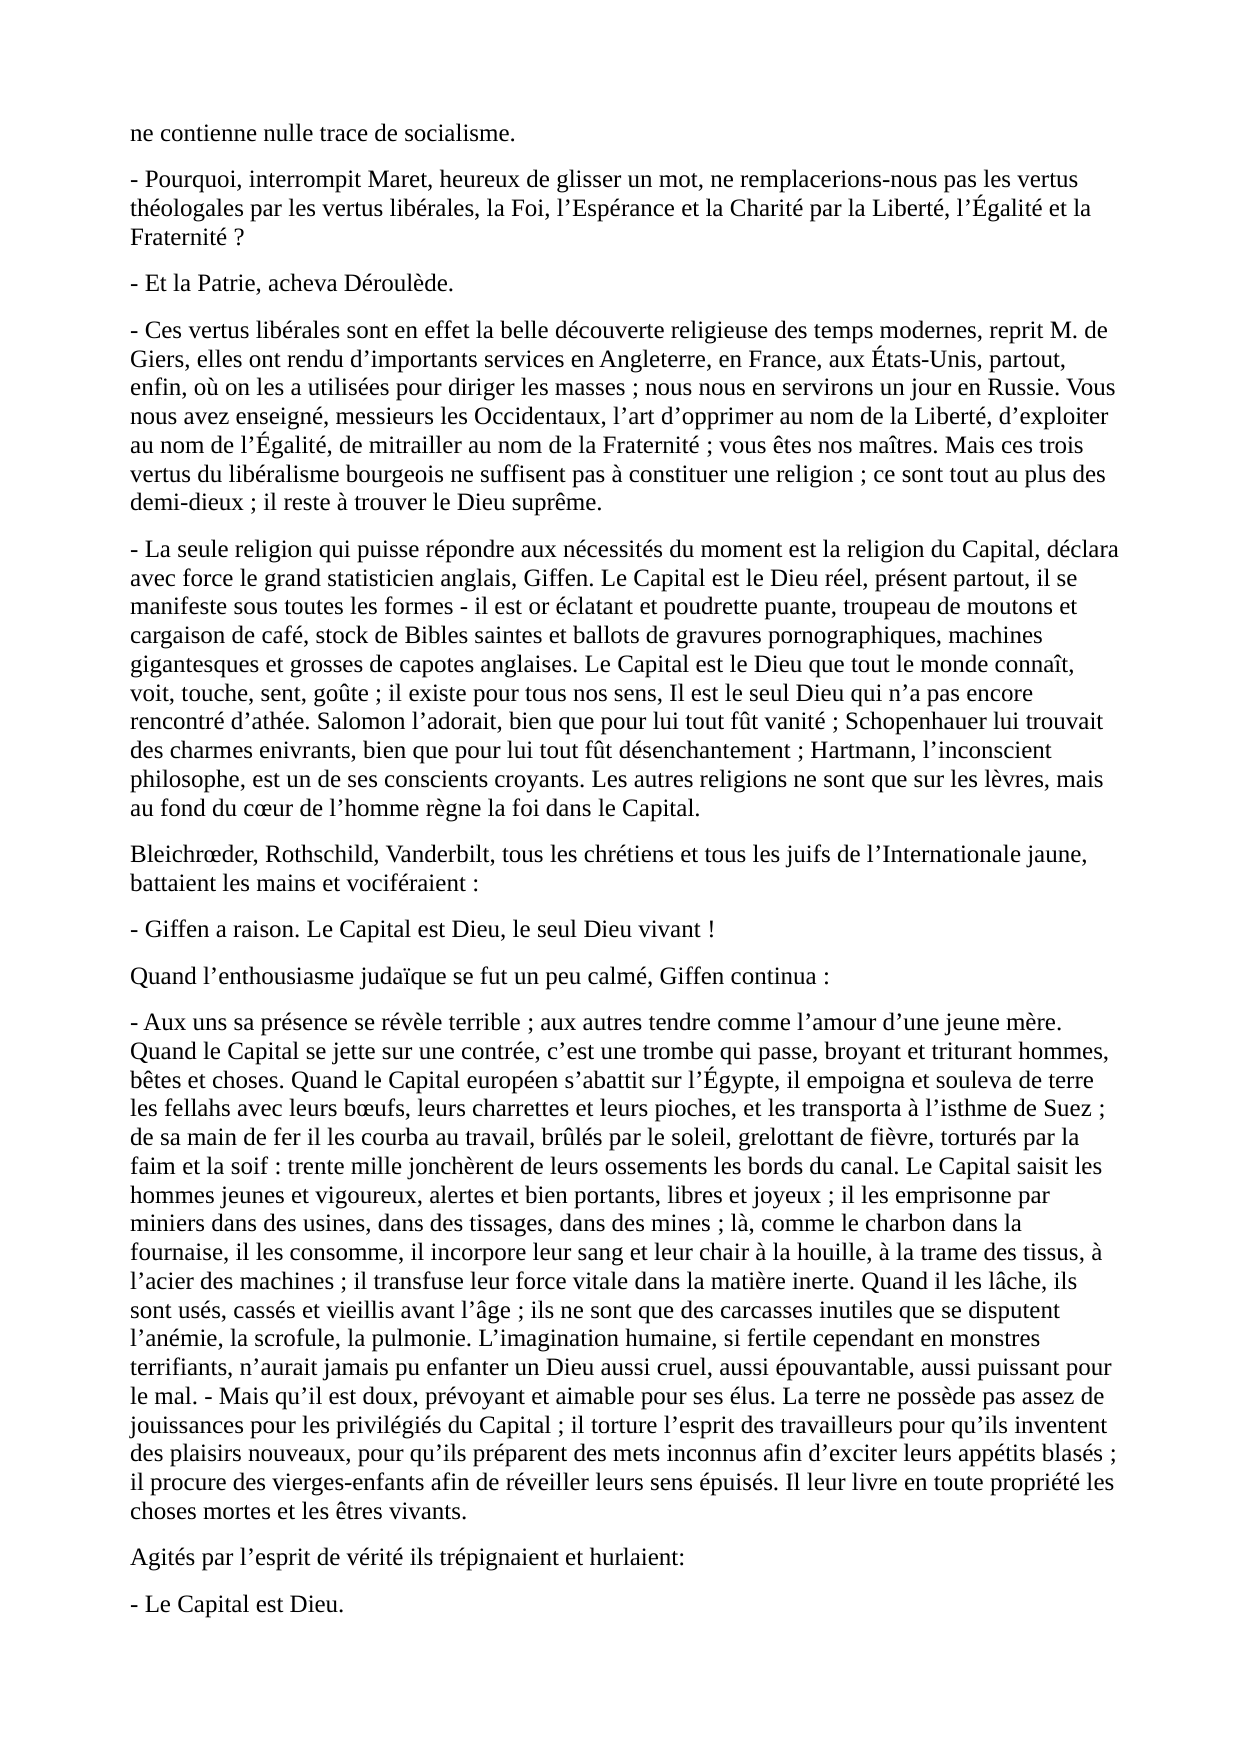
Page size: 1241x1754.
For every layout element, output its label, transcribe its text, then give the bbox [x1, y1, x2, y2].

text - Pourquoi, interrompit Maret, heureux de glisser un mot, ne remplace­rions-nous pas les vertus théologales par les vertus libérales, la Foi, l’Espé­rance et la Charité par la Liberté, l’Égalité et la Fraternité ? [130, 164, 1122, 251]
text - Le Capital est Dieu. [130, 1589, 1122, 1618]
text Bleichrœder, Rothschild, Vanderbilt, tous les chrétiens et tous les juifs de l’Internationale jaune, battaient les mains et vociféraient : [130, 839, 1122, 897]
text - La seule religion qui puisse répondre aux nécessités du moment est la religion du Capital, déclara avec force le grand statisticien anglais, Giffen. Le Capital est le Dieu réel, présent partout, il se manifeste sous toutes les formes - il est or éclatant et poudrette puante, troupeau de moutons et cargaison de café, stock de Bibles saintes et ballots de gravures pornographiques, machines gigantesques et grosses de capotes anglaises. Le Capital est le Dieu que tout le monde connaît, voit, touche, sent, goûte ; il existe pour tous nos sens, Il est le seul Dieu qui n’a pas encore rencontré d’athée. Salomon l’adorait, bien que pour lui tout fût vanité ; Schopenhauer lui trouvait des charmes enivrants, bien que pour lui tout fût désenchantement ; Hartmann, l’inconscient philosophe, est un de ses conscients croyants. Les autres religions ne sont que sur les lèvres, mais au fond du cœur de l’homme règne la foi dans le Capital. [130, 534, 1122, 821]
text ne contienne nulle trace de socialisme. [130, 118, 1122, 147]
text - Et la Patrie, acheva Déroulède. [130, 268, 1122, 297]
text - Giffen a raison. Le Capital est Dieu, le seul Dieu vivant ! [130, 914, 1122, 943]
text - Aux uns sa présence se révèle terrible ; aux autres tendre comme l’amour d’une jeune mère. Quand le Capital se jette sur une contrée, c’est une trombe qui passe, broyant et triturant hommes, bêtes et choses. Quand le Capital euro­péen s’abattit sur l’Égypte, il empoigna et souleva de terre les fellahs avec leurs bœufs, leurs charrettes et leurs pioches, et les transporta à l’isthme de Suez ; de sa main de fer il les courba au travail, brûlés par le soleil, grelottant de fièvre, torturés par la faim et la soif : trente mille jonchèrent de leurs osse­ments les bords du canal. Le Capital saisit les hommes jeunes et vigoureux, alertes et bien portants, libres et joyeux ; il les emprisonne par miniers dans des usines, dans des tissages, dans des mines ; là, comme le charbon dans la fournaise, il les consomme, il incorpore leur sang et leur chair à la houille, à la trame des tissus, à l’acier des machines ; il transfuse leur force vitale dans la matière inerte. Quand il les lâche, ils sont usés, cassés et vieillis avant l’âge ; ils ne sont que des carcasses inutiles que se disputent l’anémie, la scrofule, la pulmonie. L’imagination humaine, si fertile cependant en monstres terrifiants, n’aurait jamais pu enfanter un Dieu aussi cruel, aussi épouvantable, aussi puis­sant pour le mal. - Mais qu’il est doux, prévoyant et aimable pour ses élus. La terre ne possède pas assez de jouissances pour les privilégiés du Capital ; il torture l’esprit des travailleurs pour qu’ils inventent des plaisirs nouveaux, pour qu’ils préparent des mets inconnus afin d’exciter leurs appétits blasés ; il procure des vierges-enfants afin de réveiller leurs sens épuisés. Il leur livre en toute propriété les choses mortes et les êtres vivants. [130, 1007, 1122, 1525]
text Quand l’enthousiasme judaïque se fut un peu calmé, Giffen continua : [130, 961, 1122, 989]
text - Ces vertus libérales sont en effet la belle découverte religieuse des temps modernes, reprit M. de Giers, elles ont rendu d’importants services en Angleterre, en France, aux États-Unis, partout, enfin, où on les a utilisées pour diriger les masses ; nous nous en servirons un jour en Russie. Vous nous avez enseigné, messieurs les Occidentaux, l’art d’opprimer au nom de la Liberté, d’exploiter au nom de l’Égalité, de mitrailler au nom de la Fraternité ; vous êtes nos maîtres. Mais ces trois vertus du libéralisme bourgeois ne suffisent pas à constituer une religion ; ce sont tout au plus des demi-dieux ; il reste à trouver le Dieu suprême. [130, 315, 1122, 516]
text Agités par l’esprit de vérité ils trépignaient et hurlaient: [130, 1542, 1122, 1571]
